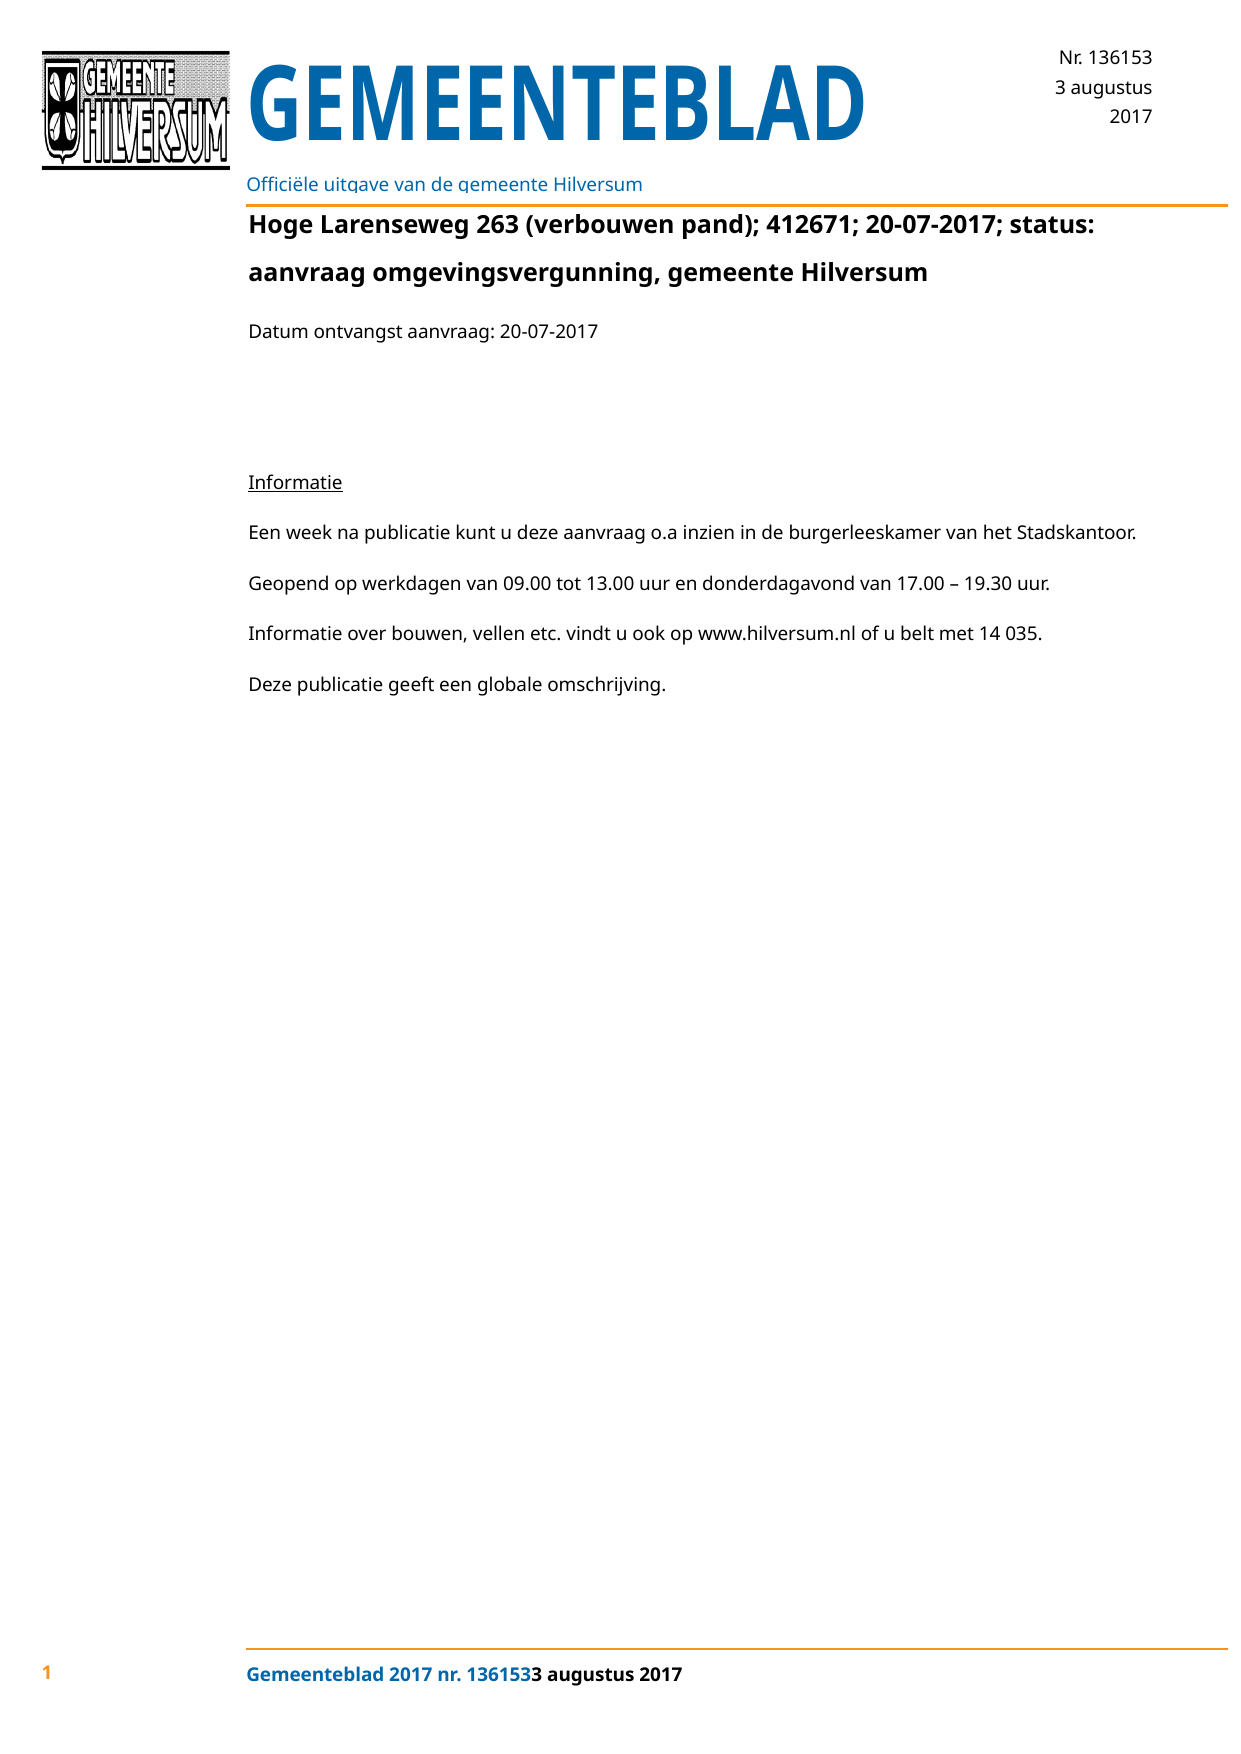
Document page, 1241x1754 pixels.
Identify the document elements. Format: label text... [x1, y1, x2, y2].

text Hoge Larenseweg 263 (verbouwen pand); 412671; 20-07-2017; status: aanvraag omgevingsvergunning, gemeente Hilversum [248, 207, 1152, 288]
text Deze publicatie geeft een globale omschrijving. [248, 671, 1152, 697]
text Datum ontvangst aanvraag: 20-07-2017 [248, 318, 1152, 344]
picture [41, 47, 231, 172]
text Informatie over bouwen, vellen etc. vindt u ook op www.hilversum.nl of u belt met 14 035. [248, 620, 1152, 646]
text Geopend op werkdagen van 09.00 tot 13.00 uur en donderdagavond van 17.00 – 19.30 uur. [248, 570, 1152, 596]
text Informatie [248, 469, 1152, 495]
text Een week na publicatie kunt u deze aanvraag o.a inzien in de burgerleeskamer van het Stadskantoor. [248, 519, 1152, 545]
